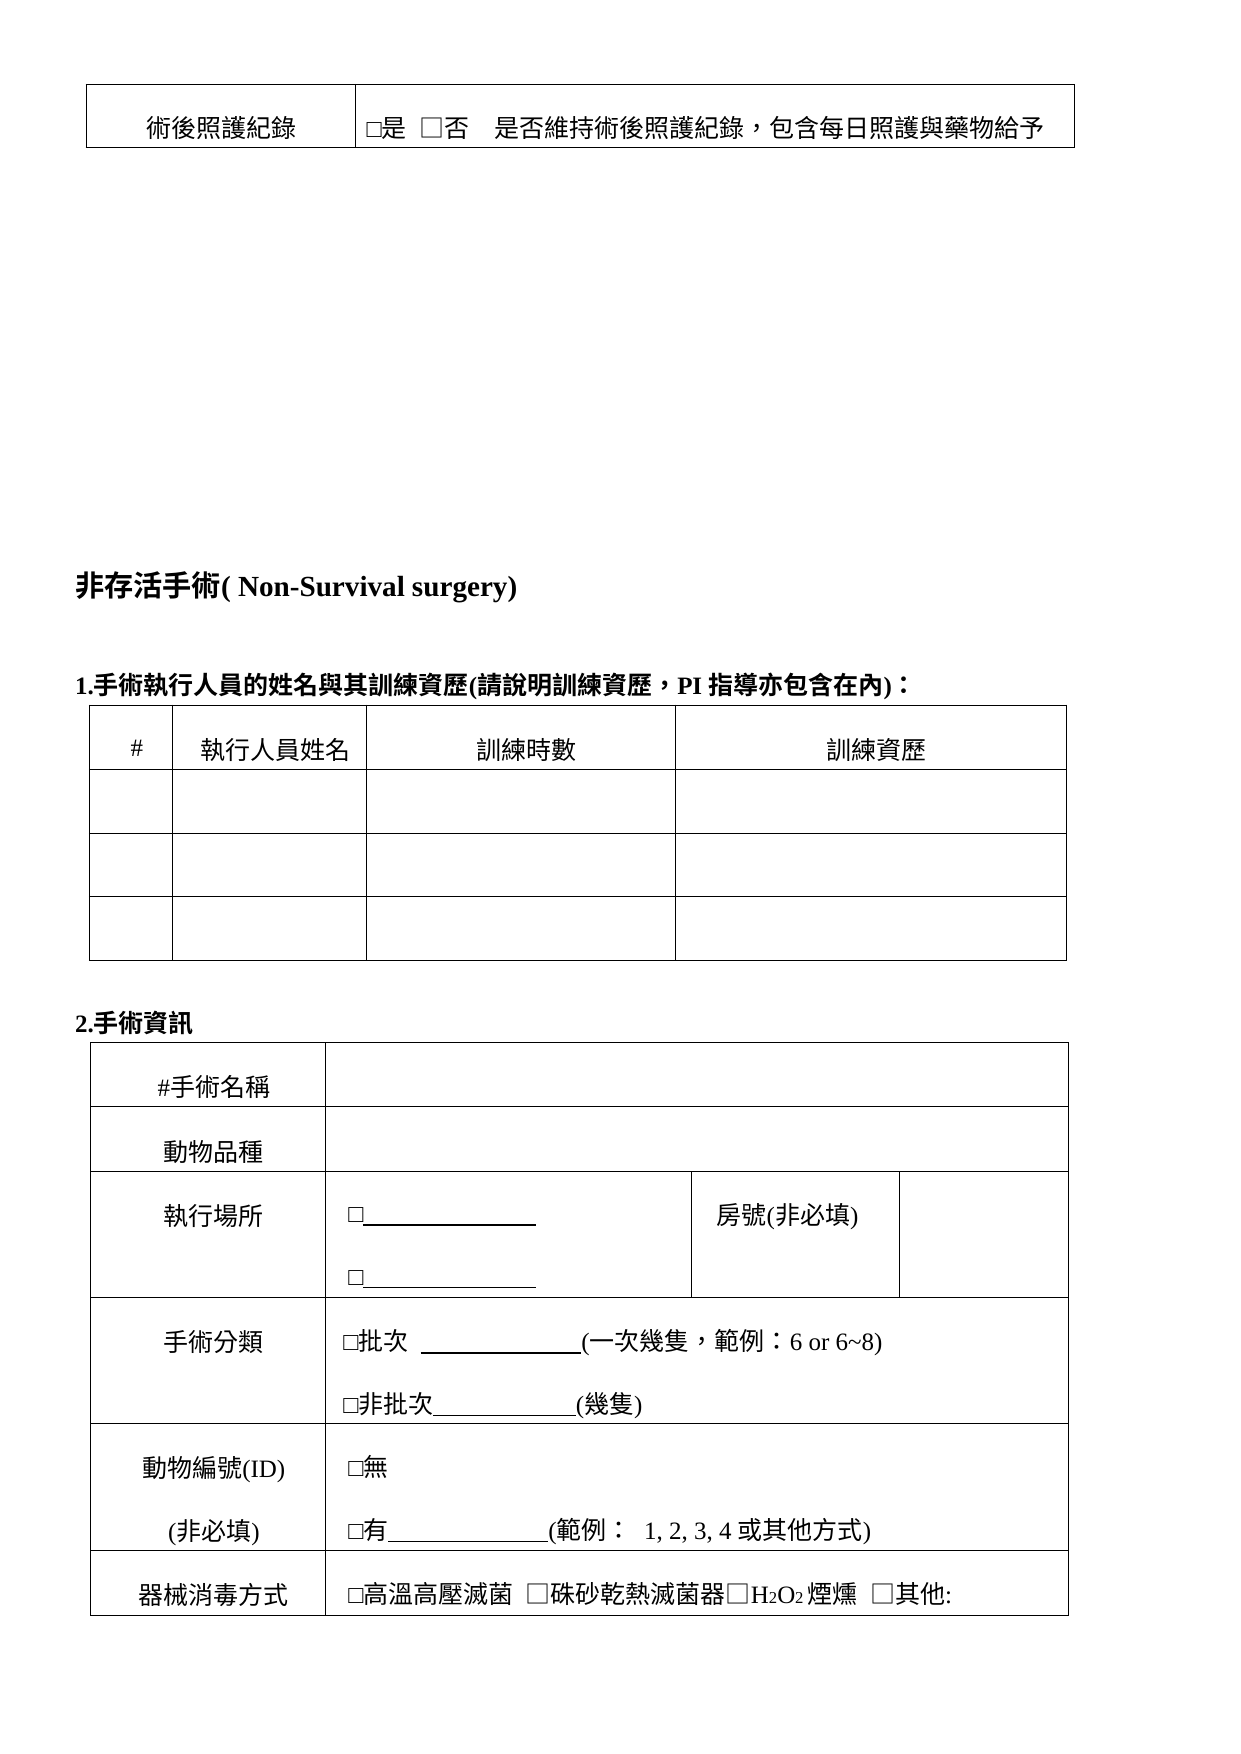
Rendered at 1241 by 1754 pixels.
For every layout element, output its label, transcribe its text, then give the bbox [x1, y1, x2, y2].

table_header 執行人員姓名 [173, 706, 366, 769]
table_cell [90, 770, 172, 833]
table_header # [90, 706, 172, 769]
table_header 訓練時數 [367, 706, 675, 769]
table_cell [367, 897, 675, 960]
table_cell [173, 897, 366, 960]
table_cell □ □ [326, 1172, 691, 1297]
text 2.手術資訊 [75, 979, 1165, 1042]
text 非存活手術( Non-Survival surgery) [75, 542, 1165, 604]
table_cell [173, 770, 366, 833]
table_cell [367, 834, 675, 896]
table_cell 執行場所 [91, 1172, 325, 1297]
text 1.手術執行人員的姓名與其訓練資歷(請說明訓練資歷，PI 指導亦包含在內)： [75, 642, 1165, 704]
table_cell 動物品種 [91, 1107, 325, 1171]
table_cell [367, 770, 675, 833]
table_cell □無 □有 (範例： 1, 2, 3, 4 或其他方式) [326, 1424, 1068, 1550]
table_header 訓練資歷 [676, 706, 1066, 769]
table_cell [326, 1107, 1068, 1171]
table_cell [90, 897, 172, 960]
table_header [326, 1043, 1068, 1106]
table_cell 手術分類 [91, 1298, 325, 1423]
table_cell [173, 834, 366, 896]
table_cell 術後照護紀錄 [87, 85, 355, 147]
table_cell □高溫高壓滅菌 □硃砂乾熱滅菌器□H2O2 煙燻 □其他: [326, 1551, 1068, 1615]
table_cell 房號(非必填) [692, 1172, 899, 1297]
table_header #手術名稱 [91, 1043, 325, 1106]
table_cell [900, 1172, 1068, 1297]
table_cell 器械消毒方式 [91, 1551, 325, 1615]
table_cell □批次 (一次幾隻，範例：6 or 6~8) □非批次 (幾隻) [326, 1298, 1068, 1423]
table_cell [676, 770, 1066, 833]
table_cell □是 □否 是否維持術後照護紀錄，包含每日照護與藥物給予 [356, 85, 1074, 147]
table_cell [676, 834, 1066, 896]
table_cell [90, 834, 172, 896]
table_cell [676, 897, 1066, 960]
table_cell 動物編號(ID) (非必填) [91, 1424, 325, 1550]
